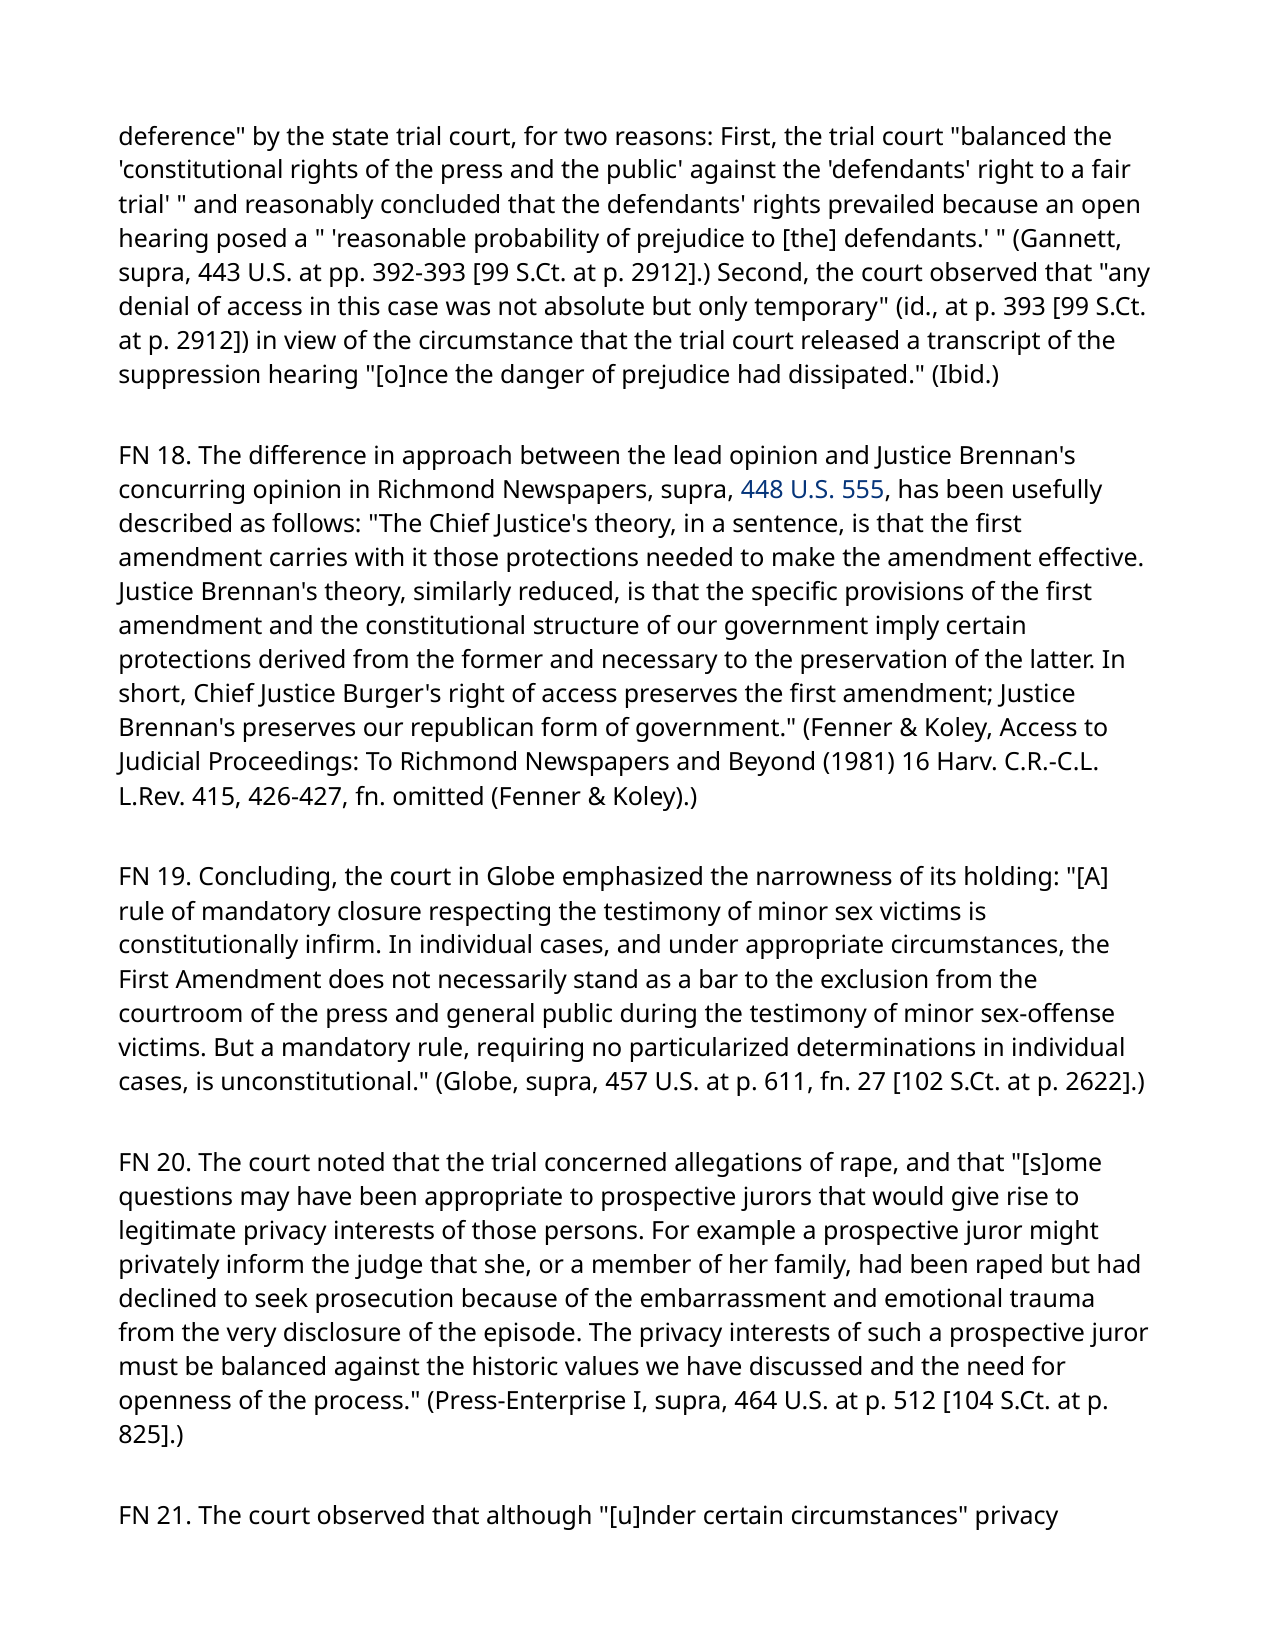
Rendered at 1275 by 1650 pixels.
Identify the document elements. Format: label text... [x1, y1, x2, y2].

text FN 21. The court observed that although "[u]nder certain circumstances" privacy [118, 1498, 1157, 1532]
text FN 18. The difference in approach between the lead opinion and Justice Brennan's concurring opinion in Richmond Newspapers, supra, 448 U.S. 555, has been usefully described as follows: "The Chief Justice's theory, in a sentence, is that the first amendment carries with it those protections needed to make the amendment effective. Justice Brennan's theory, similarly reduced, is that the specific provisions of the first amendment and the constitutional structure of our government imply certain protections derived from the former and necessary to the preservation of the latter. In short, Chief Justice Burger's right of access preserves the first amendment; Justice Brennan's preserves our republican form of government." (Fenner & Koley, Access to Judicial Proceedings: To Richmond Newspapers and Beyond (1981) 16 Harv. C.R.-C.L. L.Rev. 415, 426-427, fn. omitted (Fenner & Koley).) [118, 437, 1157, 812]
text deference" by the state trial court, for two reasons: First, the trial court "balanced the 'constitutional rights of the press and the public' against the 'defendants' right to a fair trial' " and reasonably concluded that the defendants' rights prevailed because an open hearing posed a " 'reasonable probability of prejudice to [the] defendants.' " (Gannett, supra, 443 U.S. at pp. 392-393 [99 S.Ct. at p. 2912].) Second, the court observed that "any denial of access in this case was not absolute but only temporary" (id., at p. 393 [99 S.Ct. at p. 2912]) in view of the circumstance that the trial court released a transcript of the suppression hearing "[o]nce the danger of prejudice had dissipated." (Ibid.) [118, 118, 1157, 391]
text FN 19. Concluding, the court in Globe emphasized the narrowness of its holding: "[A] rule of mandatory closure respecting the testimony of minor sex victims is constitutionally infirm. In individual cases, and under appropriate circumstances, the First Amendment does not necessarily stand as a bar to the exclusion from the courtroom of the press and general public during the testimony of minor sex-offense victims. But a mandatory rule, requiring no particularized determinations in individual cases, is unconstitutional." (Globe, supra, 457 U.S. at p. 611, fn. 27 [102 S.Ct. at p. 2622].) [118, 859, 1157, 1097]
text FN 20. The court noted that the trial concerned allegations of rape, and that "[s]ome questions may have been appropriate to prospective jurors that would give rise to legitimate privacy interests of those persons. For example a prospective juror might privately inform the judge that she, or a member of her family, had been raped but had declined to seek prosecution because of the embarrassment and emotional trauma from the very disclosure of the episode. The privacy interests of such a prospective juror must be balanced against the historic values we have discussed and the need for openness of the process." (Press-Enterprise I, supra, 464 U.S. at p. 512 [104 S.Ct. at p. 825].) [118, 1144, 1157, 1451]
